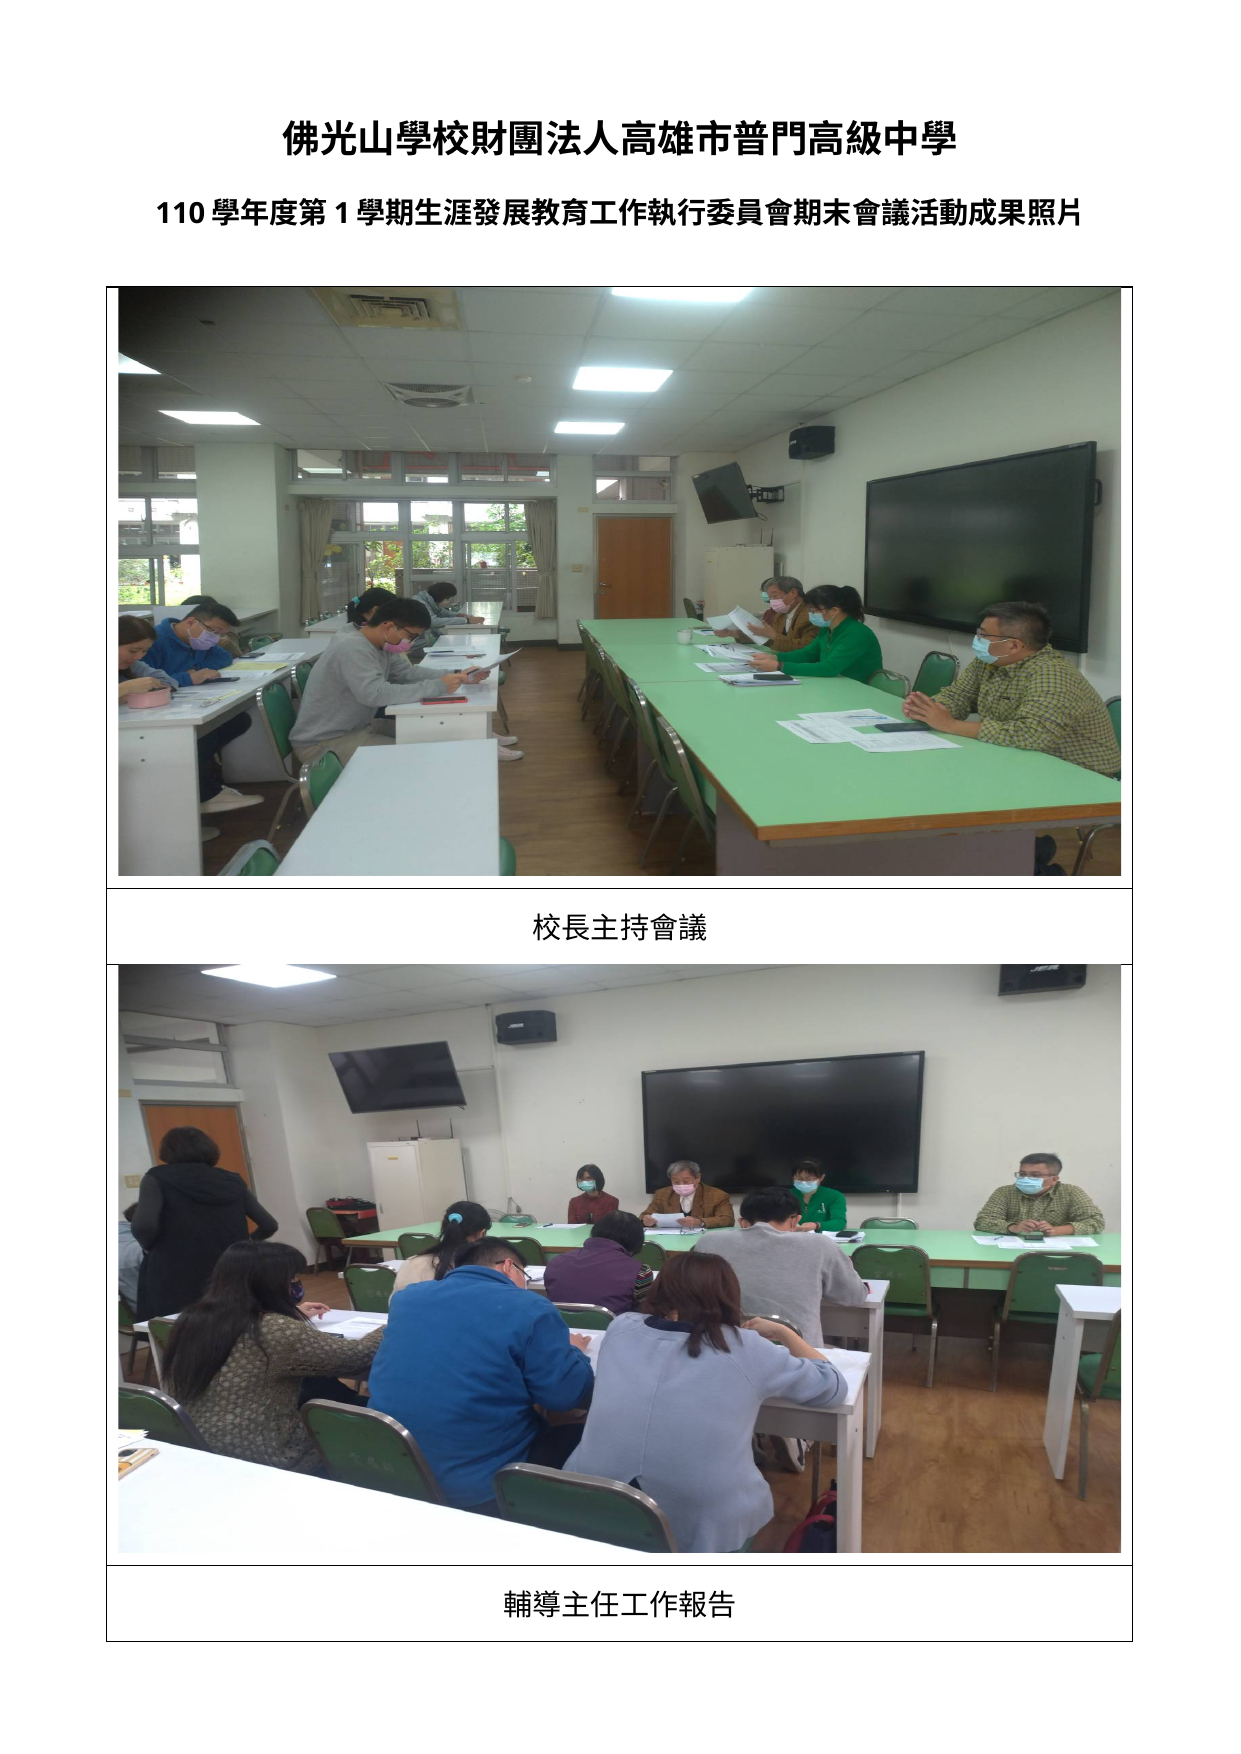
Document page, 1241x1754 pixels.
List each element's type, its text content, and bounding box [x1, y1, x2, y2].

text 佛光山學校財團法人高雄市普門高級中學 [118, 99, 1122, 174]
picture [118, 287, 1122, 876]
table_header [107, 288, 1132, 887]
picture [118, 964, 1122, 1553]
table_cell [107, 965, 1132, 1564]
table_cell 輔導主任工作報告 [107, 1566, 1132, 1641]
table_cell 校長主持會議 [107, 889, 1132, 963]
text 110學年度第1學期生涯發展教育工作執行委員會期末會議活動成果照片 [118, 174, 1122, 249]
